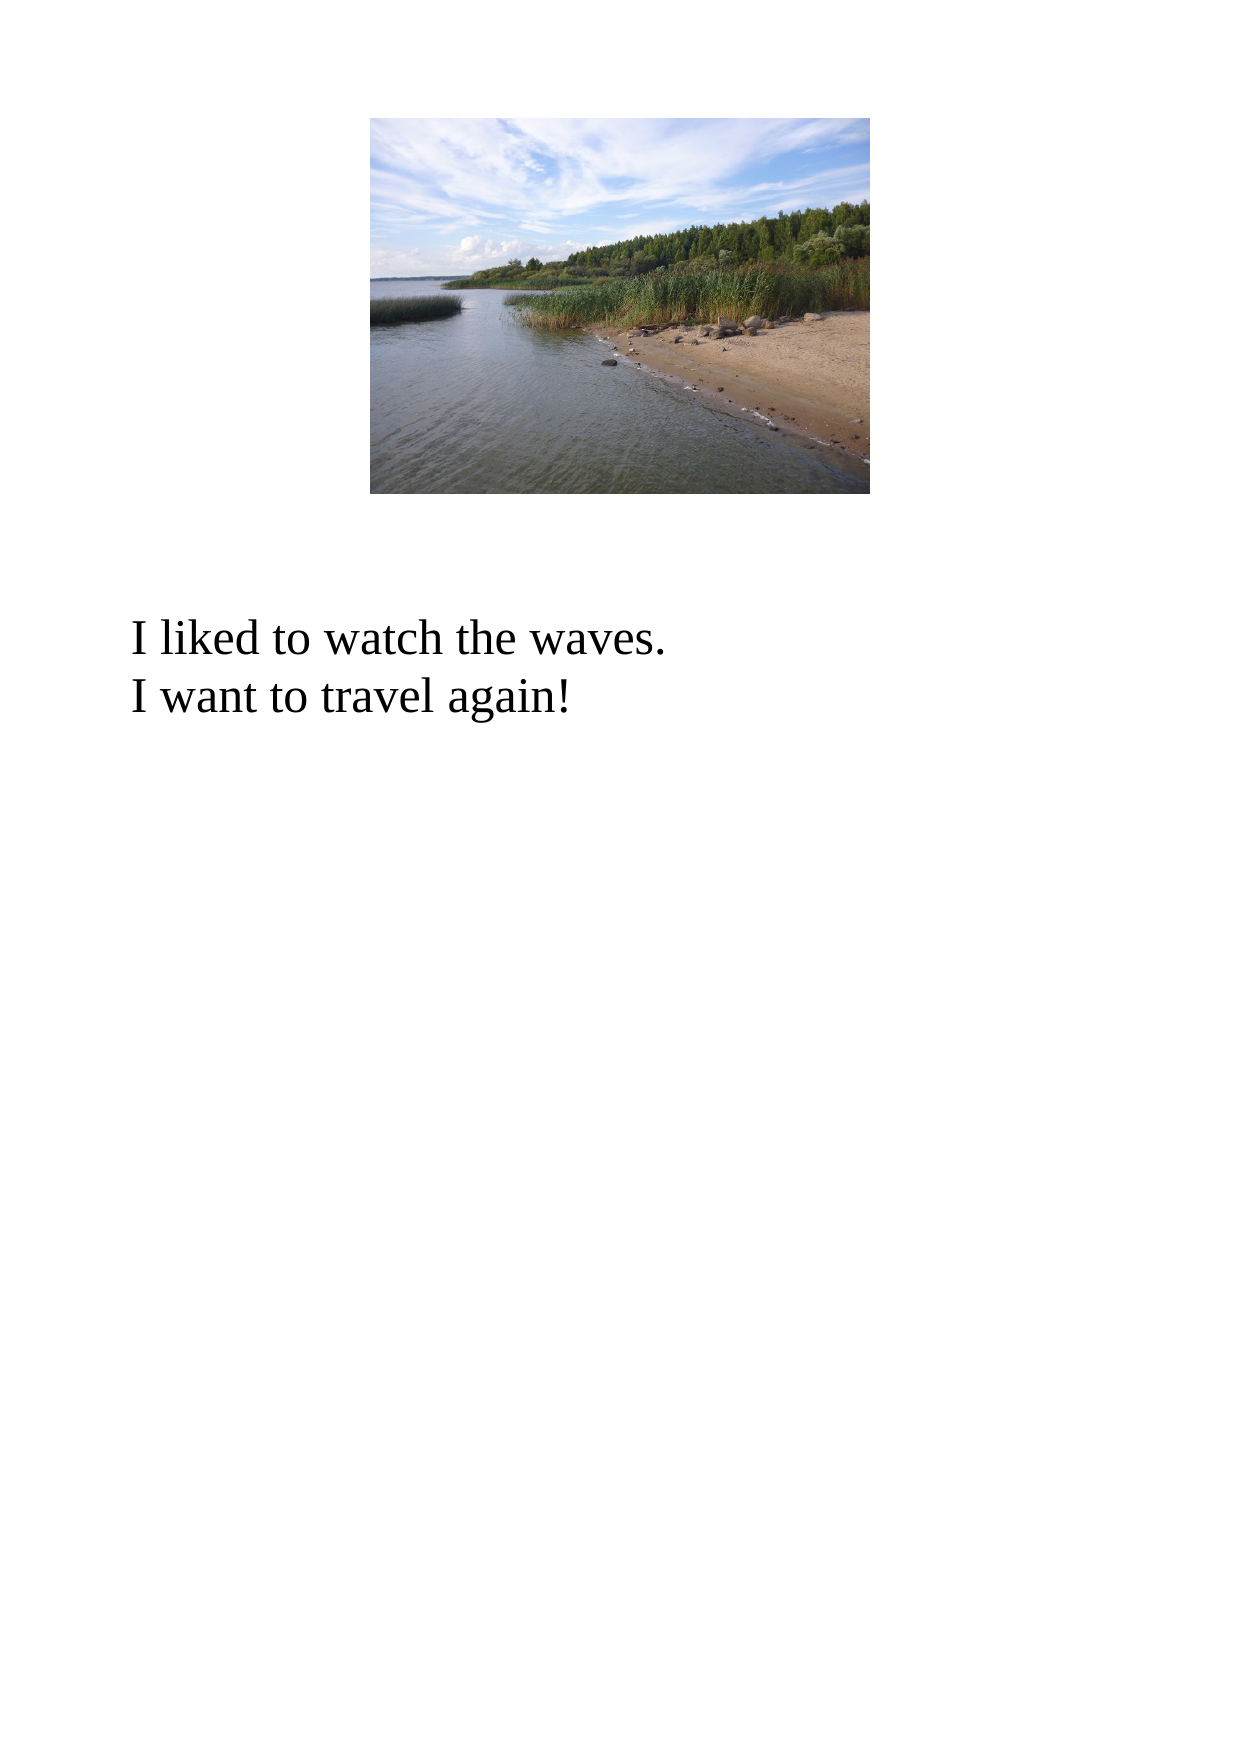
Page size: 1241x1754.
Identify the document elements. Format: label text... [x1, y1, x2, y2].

picture [370, 118, 870, 494]
text I liked to watch the waves. [118, 608, 1122, 666]
text I want to travel again! [118, 666, 1122, 723]
